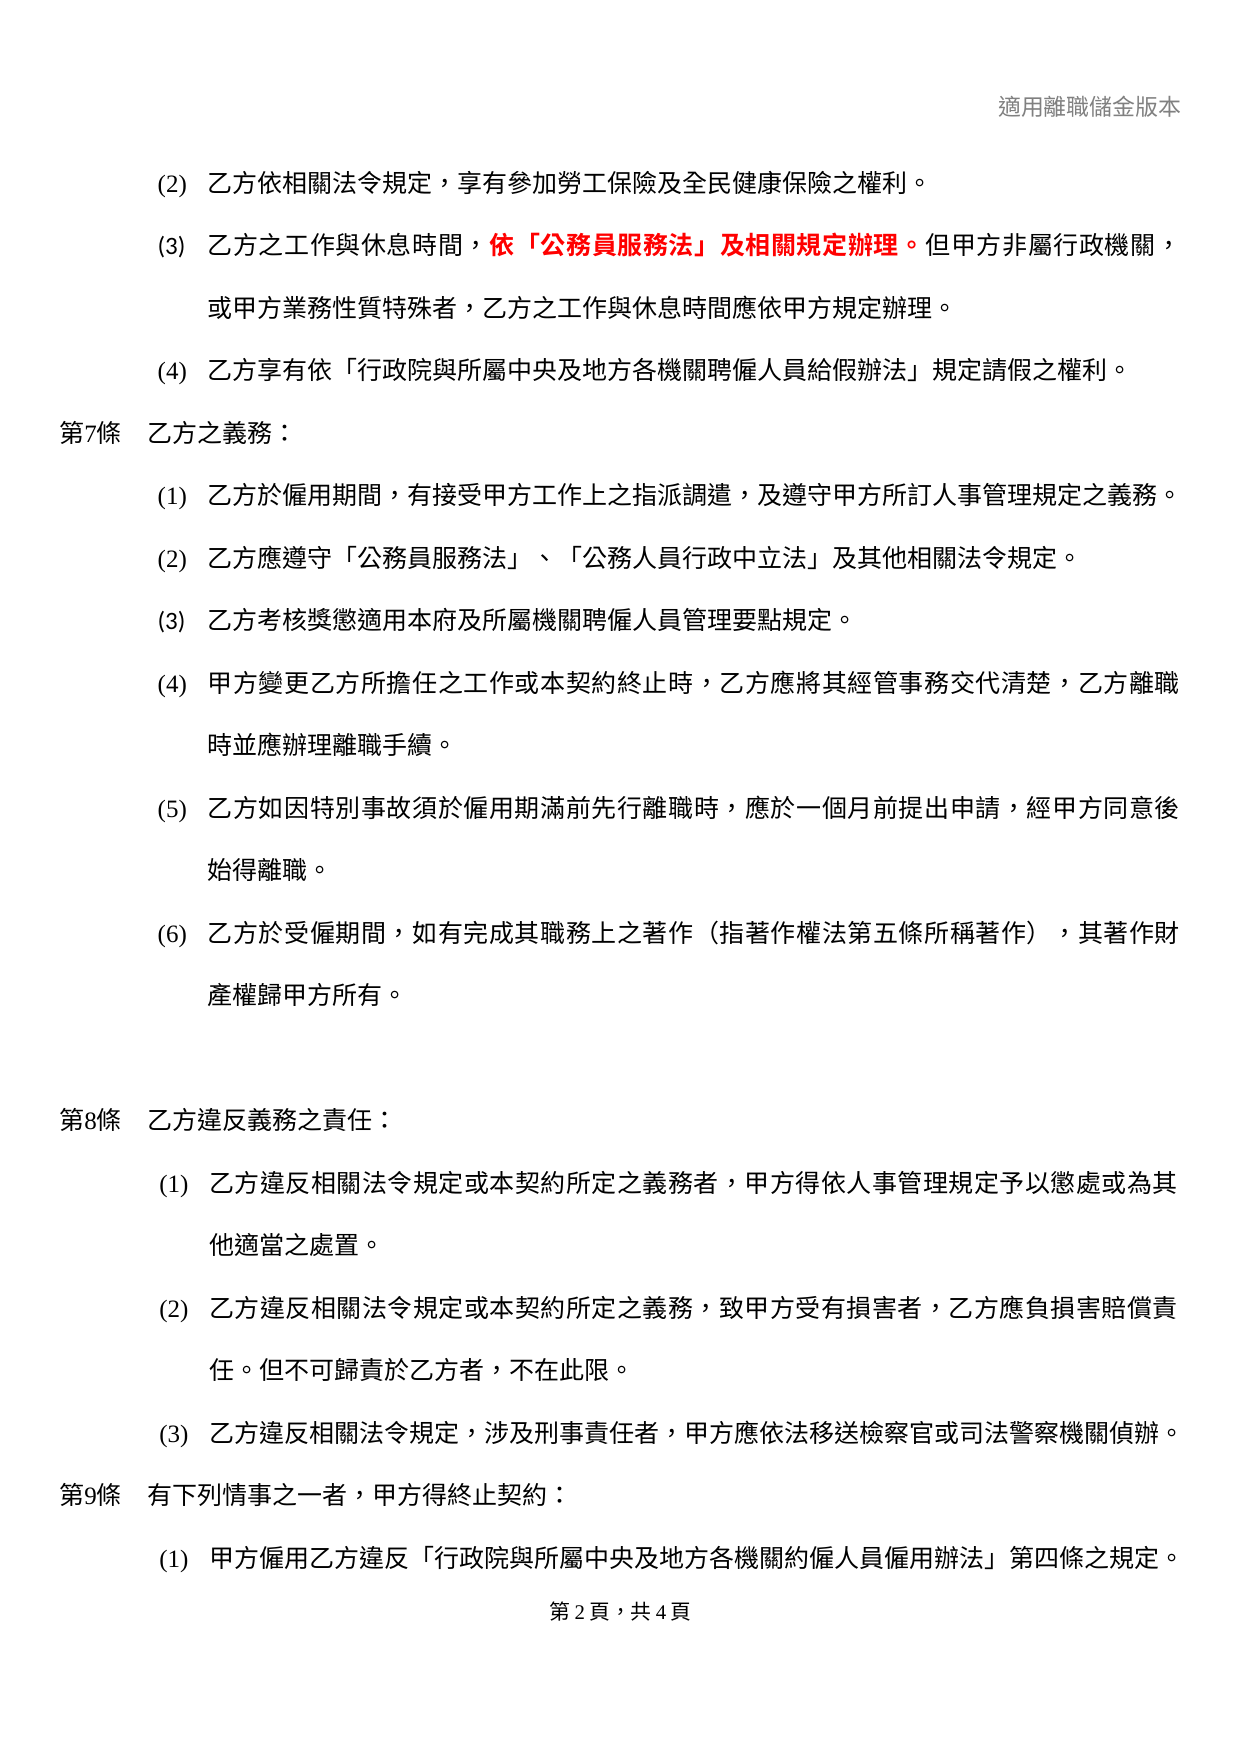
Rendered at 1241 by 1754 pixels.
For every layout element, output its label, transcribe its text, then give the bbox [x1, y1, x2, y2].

list 有下列情事之一者，甲方得終止契約： [59, 1452, 1181, 1515]
list 甲方僱用乙方違反「行政院與所屬中央及地方各機關約僱人員僱用辦法」第四條之規定。 [159, 1515, 1181, 1577]
list 甲方變更乙方所擔任之工作或本契約終止時，乙方應將其經管事務交代清楚，乙方離職時並應辦理離職手續。 [157, 640, 1181, 765]
list 乙方違反相關法令規定或本契約所定之義務，致甲方受有損害者，乙方應負損害賠償責任。但不可歸責於乙方者，不在此限。 [159, 1265, 1181, 1390]
list 乙方享有依「行政院與所屬中央及地方各機關聘僱人員給假辦法」規定請假之權利。 [157, 327, 1181, 390]
list 乙方之工作與休息時間，依「公務員服務法」及相關規定辦理。但甲方非屬行政機關，或甲方業務性質特殊者，乙方之工作與休息時間應依甲方規定辦理。 [157, 202, 1181, 327]
list 乙方依相關法令規定，享有參加勞工保險及全民健康保險之權利。 [157, 140, 1181, 202]
list 乙方違反義務之責任： [59, 1077, 1181, 1140]
list 乙方違反相關法令規定或本契約所定之義務者，甲方得依人事管理規定予以懲處或為其他適當之處置。 [159, 1140, 1181, 1265]
list 乙方考核獎懲適用本府及所屬機關聘僱人員管理要點規定。 [157, 577, 1181, 640]
list 乙方應遵守「公務員服務法」、「公務人員行政中立法」及其他相關法令規定。 [157, 515, 1181, 577]
list 乙方於受僱期間，如有完成其職務上之著作（指著作權法第五條所稱著作），其著作財產權歸甲方所有。 [157, 890, 1181, 1015]
list 乙方之義務： [59, 390, 1181, 452]
list 乙方違反相關法令規定，涉及刑事責任者，甲方應依法移送檢察官或司法警察機關偵辦。 [159, 1390, 1181, 1452]
list 乙方如因特別事故須於僱用期滿前先行離職時，應於一個月前提出申請，經甲方同意後始得離職。 [157, 765, 1181, 890]
list 乙方於僱用期間，有接受甲方工作上之指派調遣，及遵守甲方所訂人事管理規定之義務。 [157, 452, 1181, 515]
